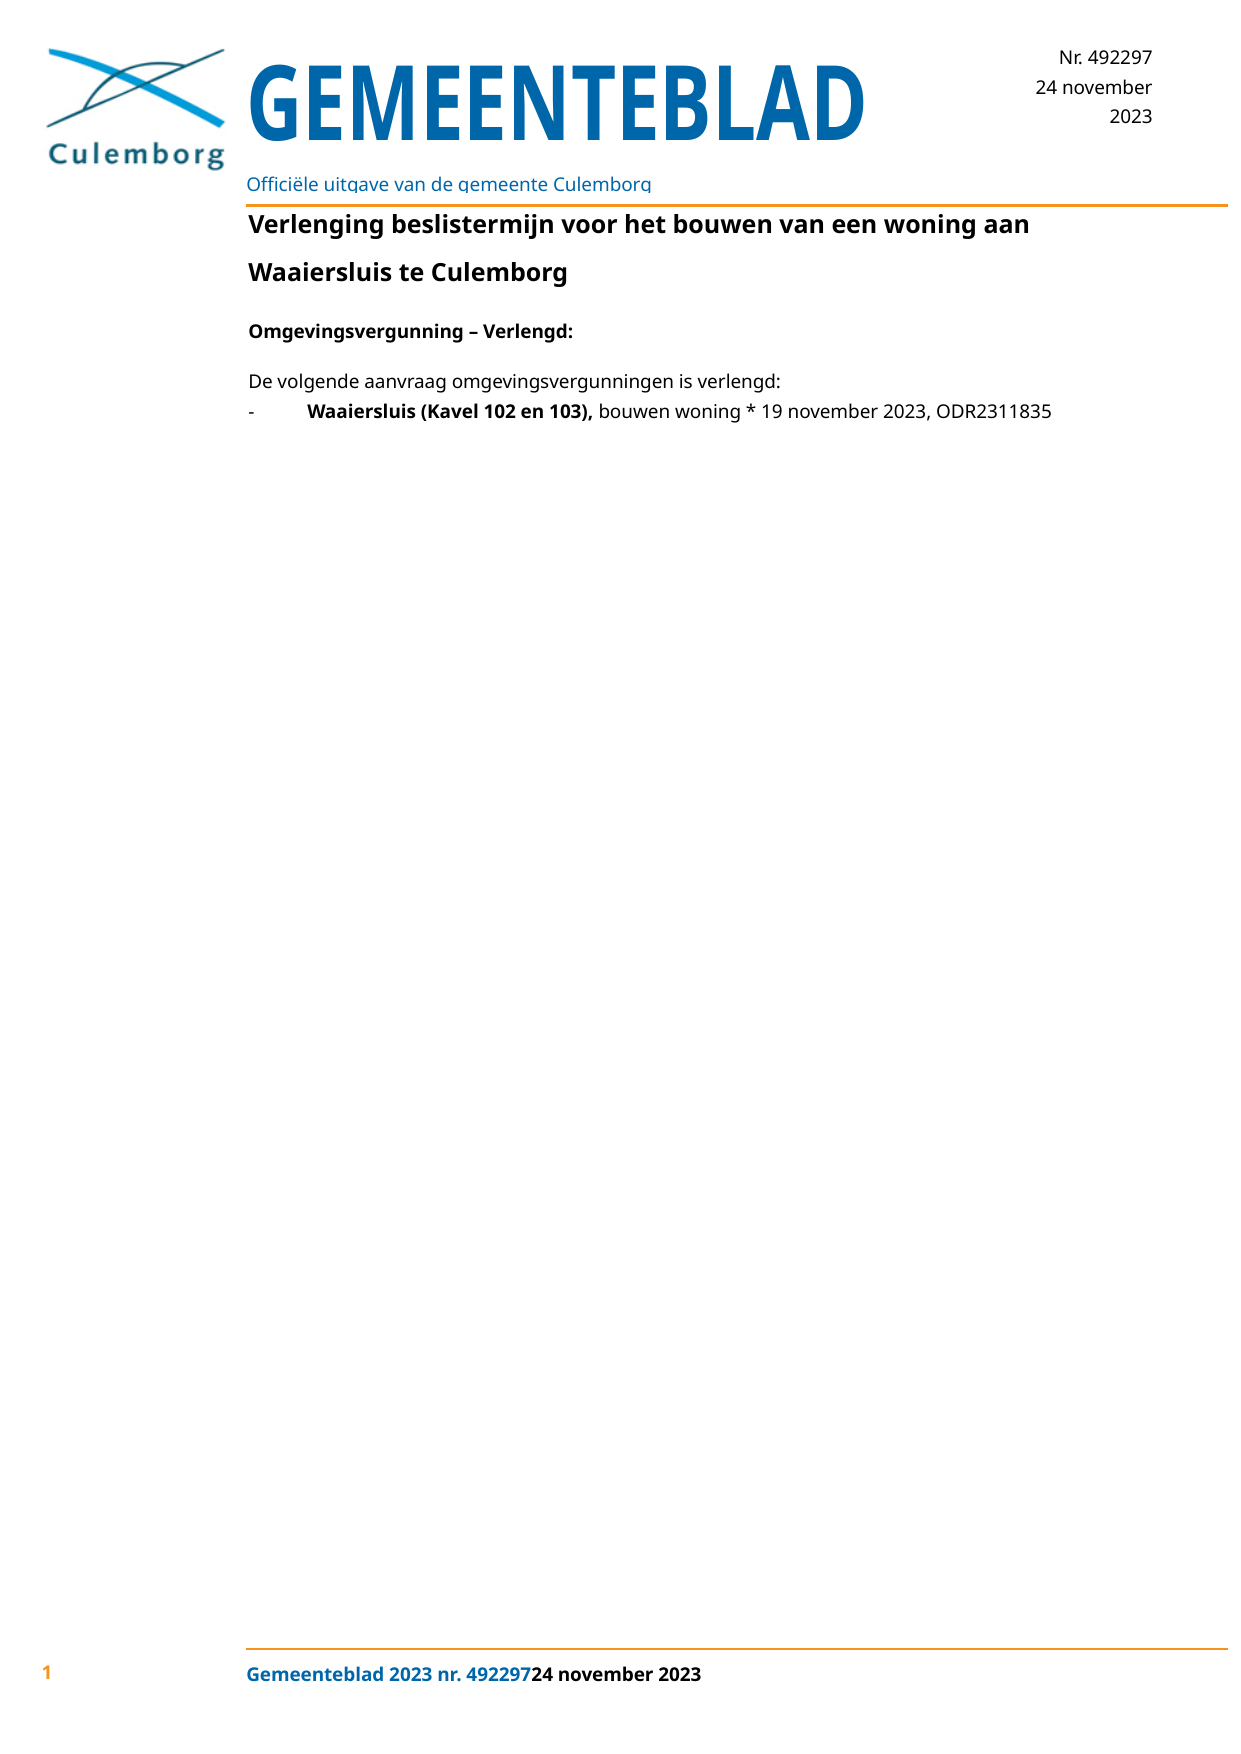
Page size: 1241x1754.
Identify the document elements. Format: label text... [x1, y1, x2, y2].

text Verlenging beslistermijn voor het bouwen van een woning aan Waaiersluis te Culemborg [248, 207, 1152, 288]
text Omgevingsvergunning – Verlengd: [248, 318, 1152, 344]
picture [41, 47, 231, 172]
text De volgende aanvraag omgevingsvergunningen is verlengd: [248, 368, 1152, 394]
list Waaiersluis (Kavel 102 en 103), bouwen woning * 19 november 2023, ODR2311835 [248, 398, 1152, 424]
